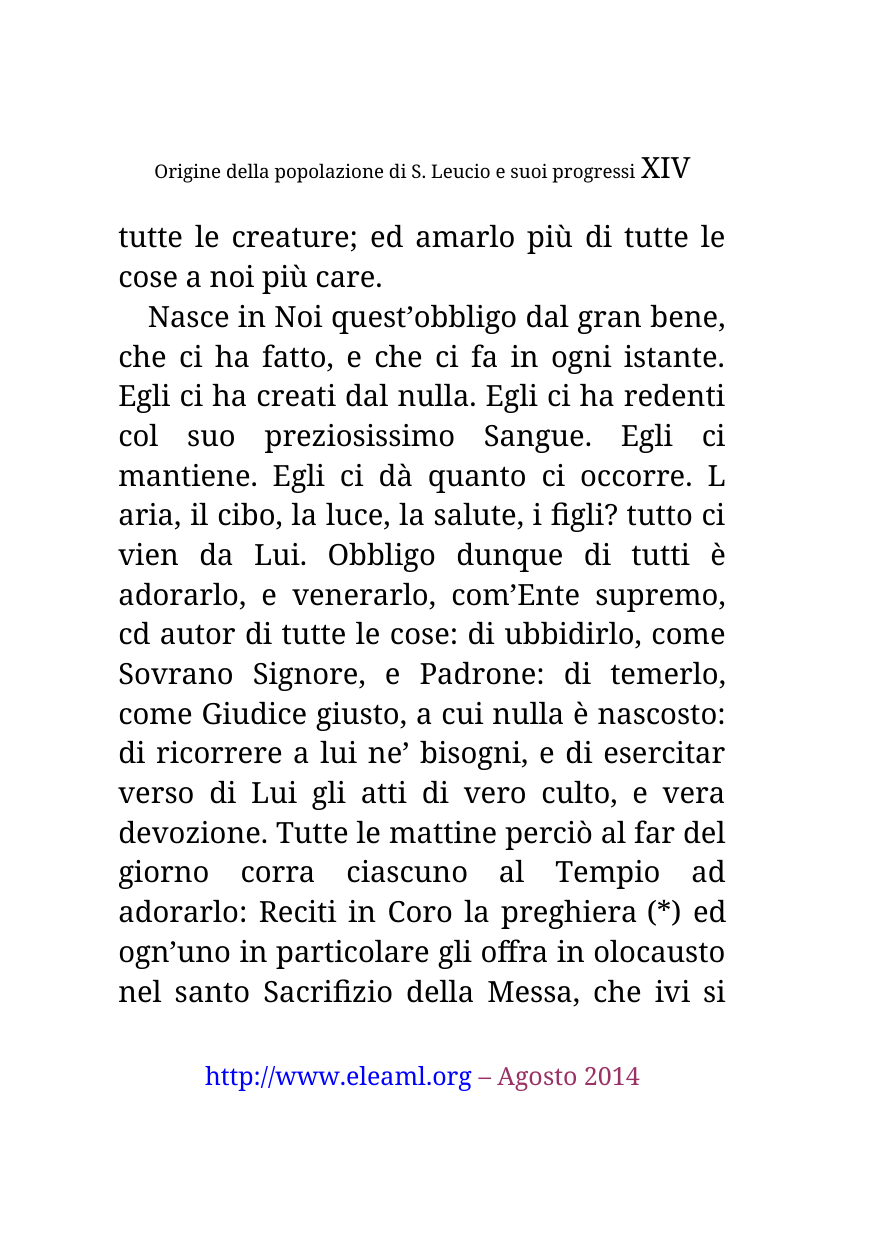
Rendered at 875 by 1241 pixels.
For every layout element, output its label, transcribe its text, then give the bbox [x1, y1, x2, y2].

text Nasce in Noi quest’obbligo dal gran bene, che ci ha fatto, e che ci fa in ogni istante. Egli ci ha creati dal nulla. Egli ci ha redenti col suo preziosissimo Sangue. Egli ci mantiene. Egli ci dà quanto ci occorre. L aria, il cibo, la luce, la salute, i figli? tutto ci vien da Lui. Obbligo dunque di tutti è adorarlo, e venerarlo, com’Ente supremo, cd autor di tutte le cose: di ubbidirlo, come Sovrano Signore, e Padrone: di temerlo, come Giudice giusto, a cui nulla è nascosto: di ricorrere a lui ne’ bisogni, e di esercitar verso di Lui gli atti di vero culto, e vera devozione. Tutte le mattine perciò al far del giorno corra ciascuno al Tempio ad adorarlo: Reciti in Coro la preghiera (*) ed ogn’uno in particolare gli offra in olocausto nel santo Sacrifizio della Messa, che ivi si [118, 296, 726, 1011]
text tutte le creature; ed amarlo più di tutte le cose a noi più care. [118, 217, 726, 296]
